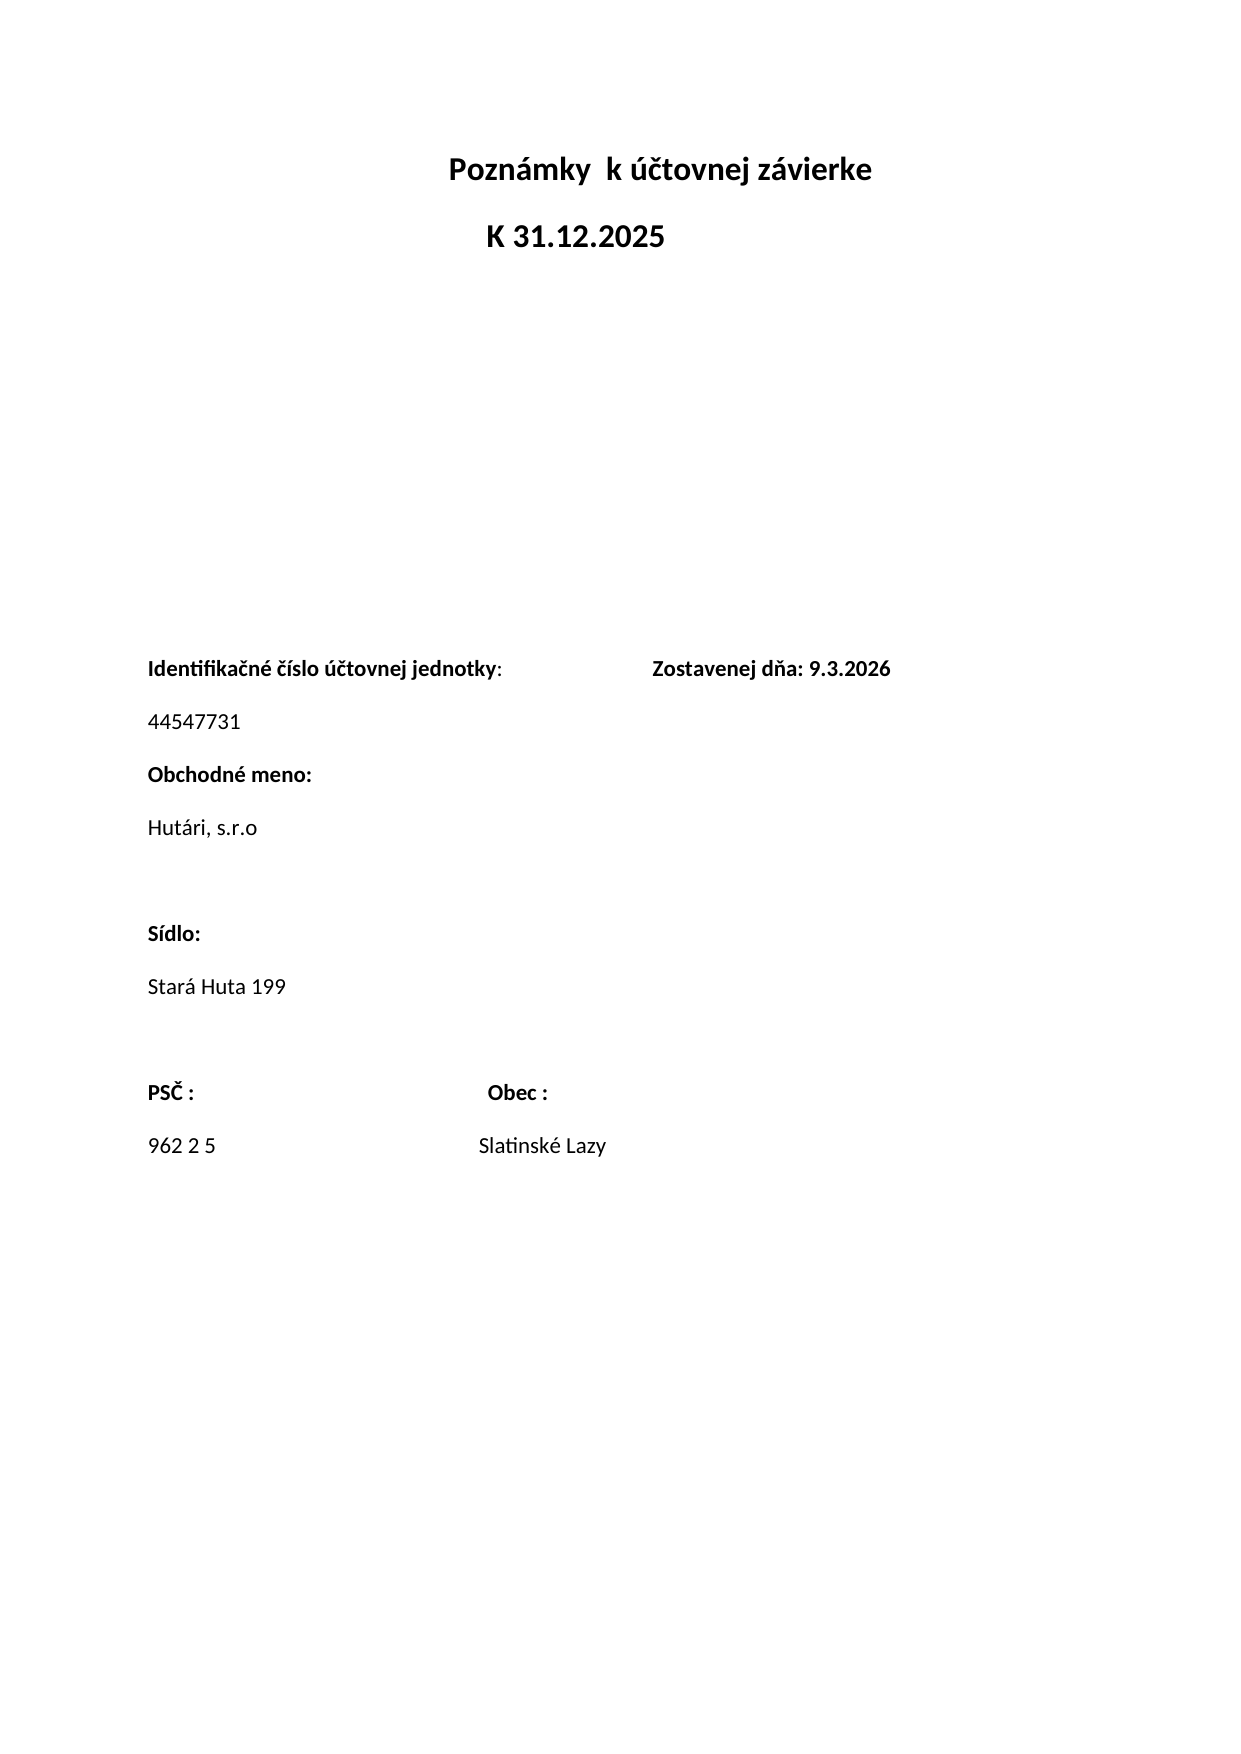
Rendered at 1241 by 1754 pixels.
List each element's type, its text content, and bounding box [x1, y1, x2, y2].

text Sídlo: [148, 919, 1093, 947]
text 962 2 5 Slatinské Lazy [148, 1131, 1093, 1159]
text Obchodné meno: [148, 760, 1093, 788]
text K 31.12.2025 [148, 215, 1093, 256]
text PSČ : Obec : [148, 1078, 1093, 1106]
text Identifikačné číslo účtovnej jednotky: Zostavenej dňa: 9.3.2026 [148, 654, 1093, 682]
text 44547731 [148, 707, 1093, 735]
text Hutári, s.r.o [148, 813, 1093, 841]
text Stará Huta 199 [148, 972, 1093, 1000]
text Poznámky k účtovnej závierke [148, 148, 1093, 188]
